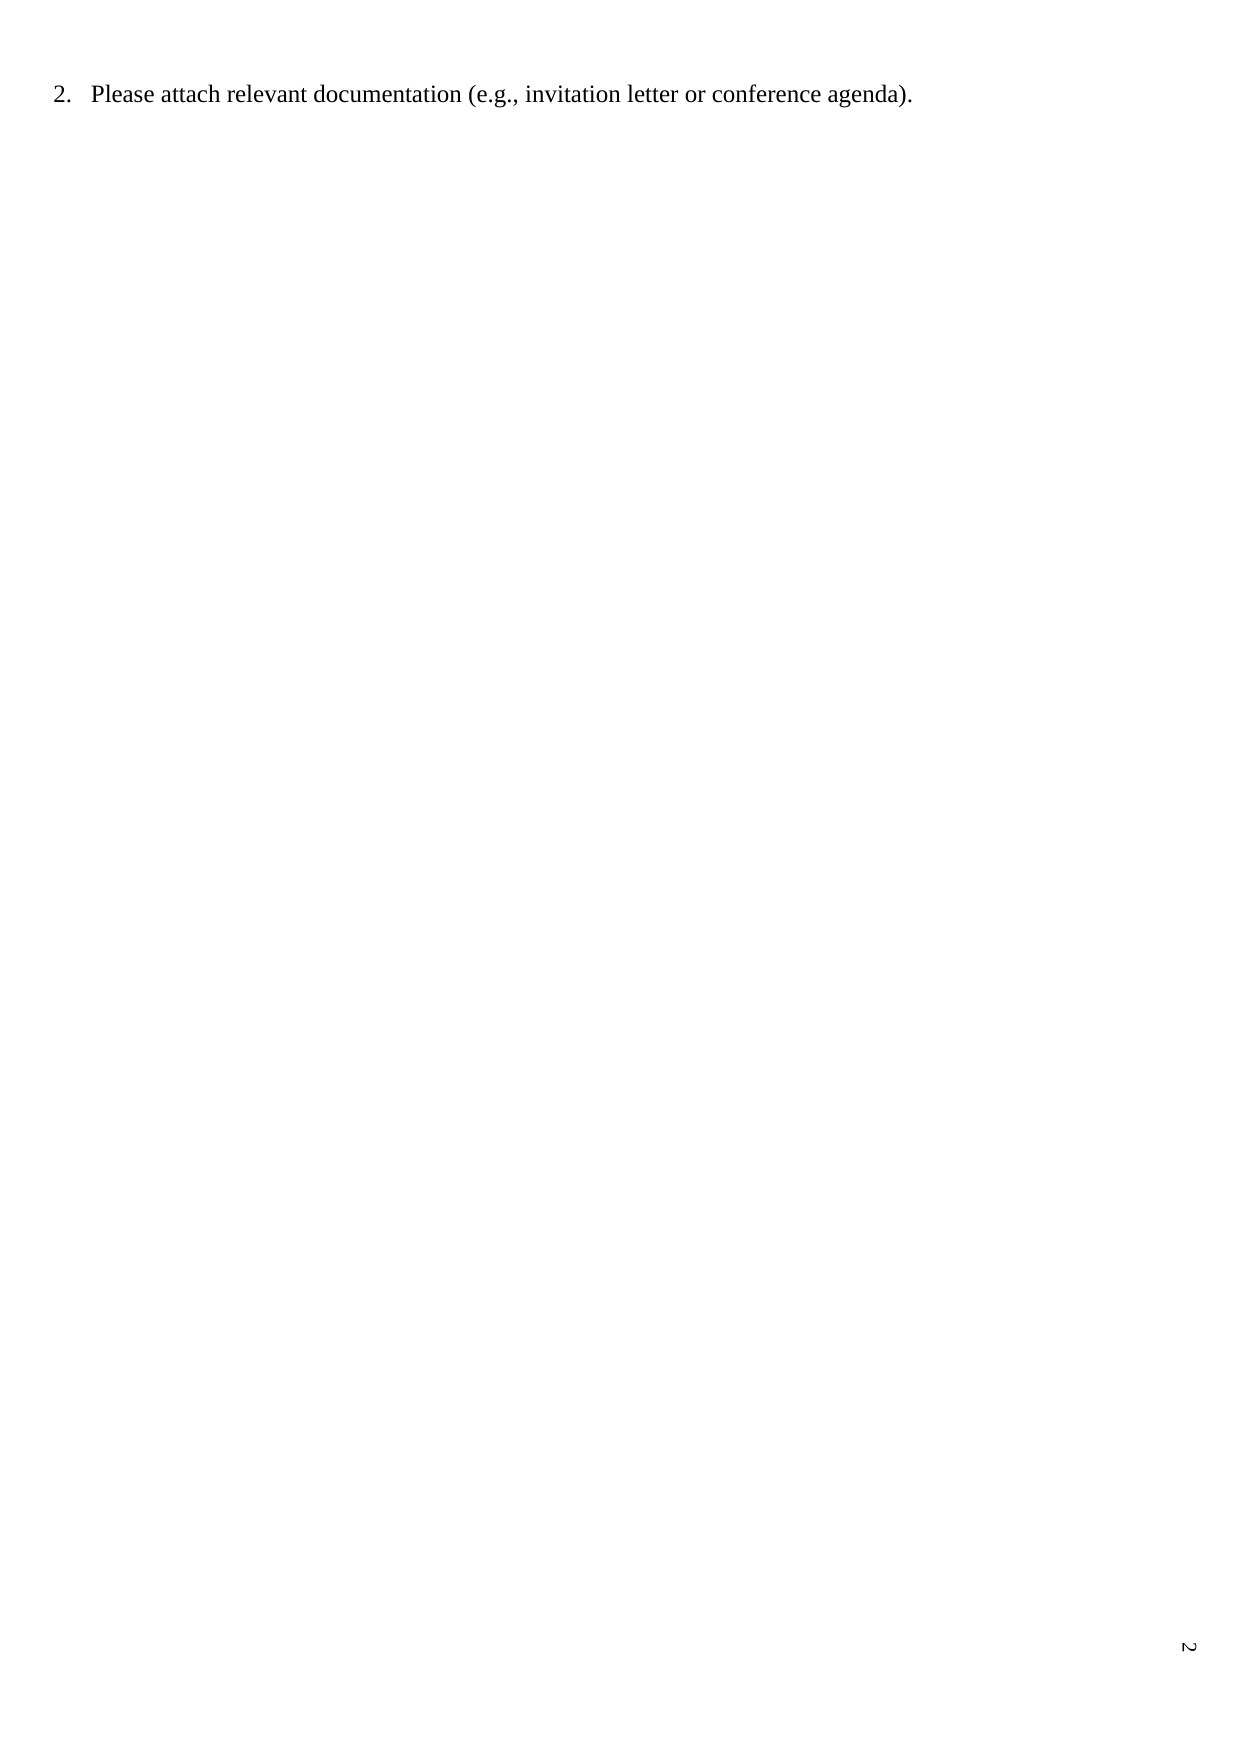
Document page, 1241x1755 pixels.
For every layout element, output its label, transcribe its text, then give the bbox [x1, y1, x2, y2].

list Please attach relevant documentation (e.g., invitation letter or conference agenda). [53, 75, 1187, 108]
